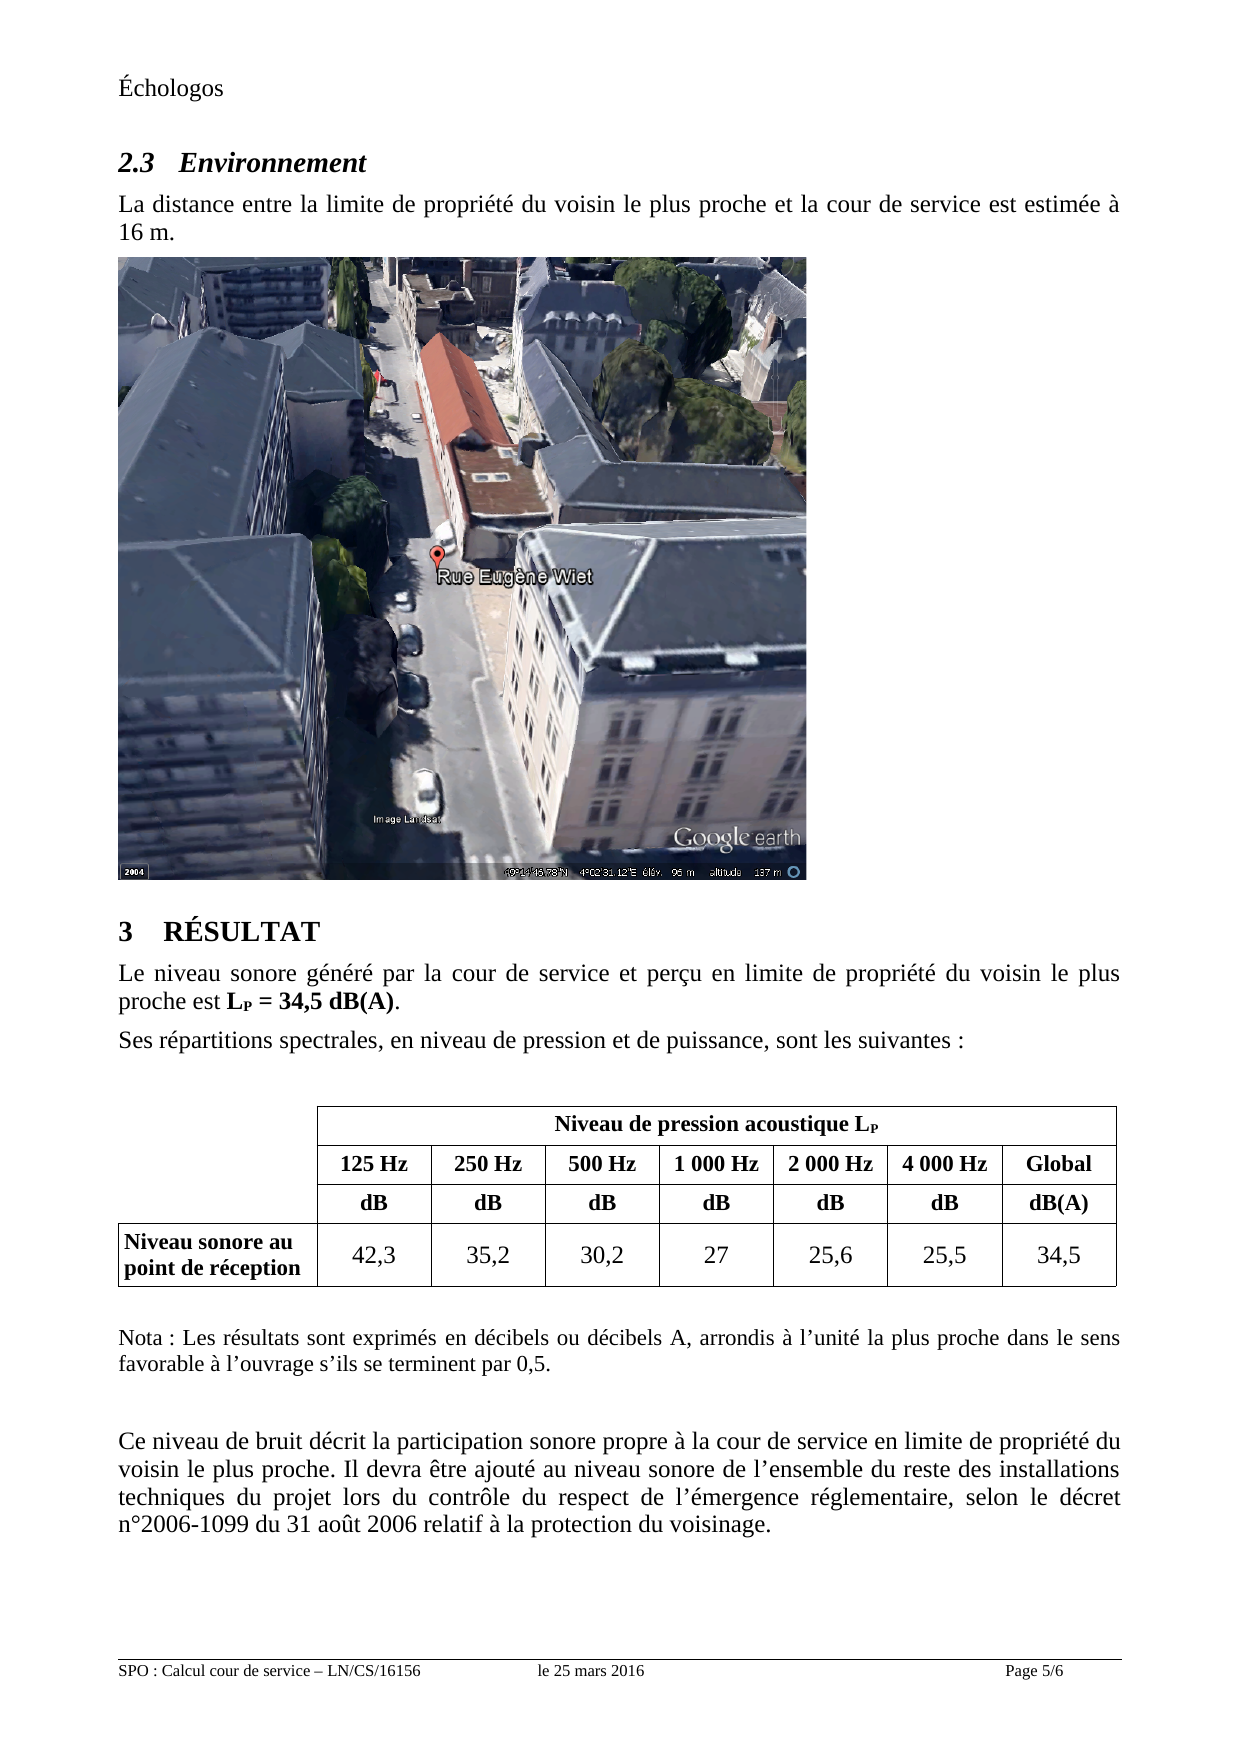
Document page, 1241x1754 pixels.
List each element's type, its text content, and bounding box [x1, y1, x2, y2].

table_cell [118, 1145, 317, 1184]
text Ses répartitions spectrales, en niveau de pression et de puissance, sont les suivantes : [118, 1027, 1122, 1054]
table_cell dB [546, 1185, 659, 1223]
text Le niveau sonore généré par la cour de service et perçu en limite de propriété du voisin le plus proche est LP = 34,5 dB(A). [118, 959, 1122, 1015]
table_cell 1 000 Hz [660, 1146, 773, 1184]
table_cell 500 Hz [546, 1146, 659, 1184]
table_cell 35,2 [432, 1224, 545, 1286]
table_cell 42,3 [318, 1224, 431, 1286]
table_cell 34,5 [1003, 1224, 1116, 1286]
table_cell dB(A) [1003, 1185, 1116, 1223]
table_cell [118, 1184, 317, 1223]
table_cell 30,2 [546, 1224, 659, 1286]
table_cell 25,5 [888, 1224, 1002, 1286]
table_cell Global [1003, 1146, 1116, 1184]
picture [118, 257, 807, 880]
table_header Niveau de pression acoustique LP [318, 1107, 1116, 1145]
table_cell 4 000 Hz [888, 1146, 1002, 1184]
text Nota : Les résultats sont exprimés en décibels ou décibels A, arrondis à l’unité la plus proche dans le sens favorable à l’ouvrage s’ils se terminent par 0,5. [118, 1325, 1122, 1376]
table_cell dB [888, 1185, 1002, 1223]
subtitle Environnement [118, 147, 1122, 179]
table_cell dB [432, 1185, 545, 1223]
table_cell dB [660, 1185, 773, 1223]
table_cell 27 [660, 1224, 773, 1286]
text La distance entre la limite de propriété du voisin le plus proche et la cour de service est estimée à 16 m. [118, 191, 1122, 246]
table_cell 250 Hz [432, 1146, 545, 1184]
table_cell dB [318, 1185, 431, 1223]
table_cell 2 000 Hz [774, 1146, 887, 1184]
table_cell dB [774, 1185, 887, 1223]
text Ce niveau de bruit décrit la participation sonore propre à la cour de service en limite de propriété du voisin le plus proche. Il devra être ajouté au niveau sonore de l’ensemble du reste des installations techniques du projet lors du contrôle du respect de l’émergence réglementaire, selon le décret n°2006-1099 du 31 août 2006 relatif à la protection du voisinage. [118, 1427, 1122, 1538]
table_header [118, 1106, 317, 1145]
subtitle Résultat [118, 915, 1122, 948]
table_cell Niveau sonore au point de réception [119, 1224, 317, 1286]
table_cell 125 Hz [318, 1146, 431, 1184]
table_cell 25,6 [774, 1224, 887, 1286]
